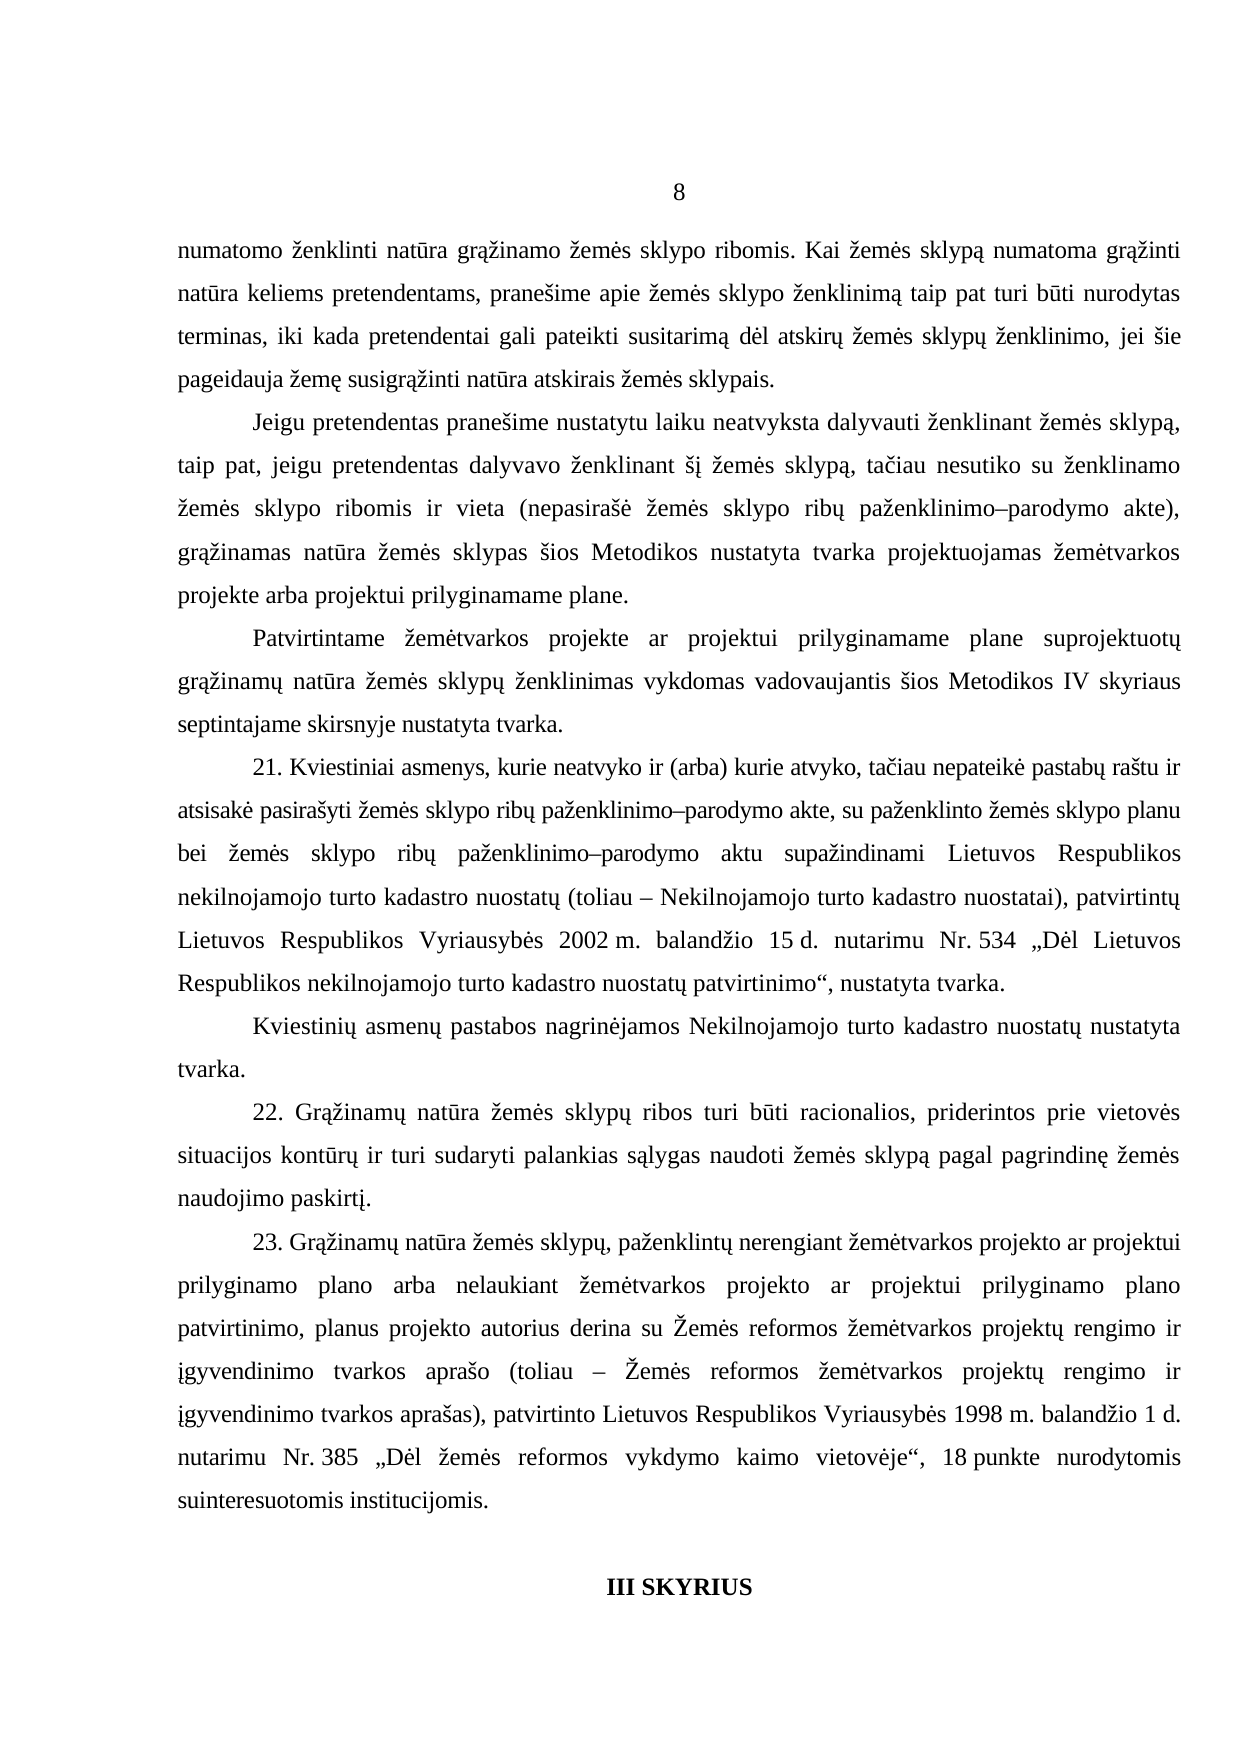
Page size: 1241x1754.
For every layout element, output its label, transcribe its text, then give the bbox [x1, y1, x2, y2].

text III SKYRIUS [177, 1572, 1181, 1600]
text Kviestinių asmenų pastabos nagrinėjamos Nekilnojamojo turto kadastro nuostatų nustatyta tvarka. [177, 1011, 1181, 1083]
text 23. Grąžinamų natūra žemės sklypų, paženklintų nerengiant žemėtvarkos projekto ar projektui prilyginamo plano arba nelaukiant žemėtvarkos projekto ar projektui prilyginamo plano patvirtinimo, planus projekto autorius derina su Žemės reformos žemėtvarkos projektų rengimo ir įgyvendinimo tvarkos aprašo (toliau – Žemės reformos žemėtvarkos projektų rengimo ir įgyvendinimo tvarkos aprašas), patvirtinto Lietuvos Respublikos Vyriausybės 1998 m. balandžio 1 d. nutarimu Nr. 385 „Dėl žemės reformos vykdymo kaimo vietovėje“, 18 punkte nurodytomis suinteresuotomis institucijomis. [177, 1227, 1181, 1514]
text 21. Kviestiniai asmenys, kurie neatvyko ir (arba) kurie atvyko, tačiau nepateikė pastabų raštu ir atsisakė pasirašyti žemės sklypo ribų paženklinimo–parodymo akte, su paženklinto žemės sklypo planu bei žemės sklypo ribų paženklinimo–parodymo aktu supažindinami Lietuvos Respublikos nekilnojamojo turto kadastro nuostatų (toliau – Nekilnojamojo turto kadastro nuostatai), patvirtintų Lietuvos Respublikos Vyriausybės 2002 m. balandžio 15 d. nutarimu Nr. 534 „Dėl Lietuvos Respublikos nekilnojamojo turto kadastro nuostatų patvirtinimo“, nustatyta tvarka. [177, 752, 1181, 997]
text Jeigu pretendentas pranešime nustatytu laiku neatvyksta dalyvauti ženklinant žemės sklypą, taip pat, jeigu pretendentas dalyvavo ženklinant šį žemės sklypą, tačiau nesutiko su ženklinamo žemės sklypo ribomis ir vieta (nepasirašė žemės sklypo ribų paženklinimo–parodymo akte), grąžinamas natūra žemės sklypas šios Metodikos nustatyta tvarka projektuojamas žemėtvarkos projekte arba projektui prilyginamame plane. [177, 407, 1181, 608]
text numatomo ženklinti natūra grąžinamo žemės sklypo ribomis. Kai žemės sklypą numatoma grąžinti natūra keliems pretendentams, pranešime apie žemės sklypo ženklinimą taip pat turi būti nurodytas terminas, iki kada pretendentai gali pateikti susitarimą dėl atskirų žemės sklypų ženklinimo, jei šie pageidauja žemę susigrąžinti natūra atskirais žemės sklypais. [177, 235, 1181, 393]
text Patvirtintame žemėtvarkos projekte ar projektui prilyginamame plane suprojektuotų grąžinamų natūra žemės sklypų ženklinimas vykdomas vadovaujantis šios Metodikos IV skyriaus septintajame skirsnyje nustatyta tvarka. [177, 623, 1181, 738]
text 22. Grąžinamų natūra žemės sklypų ribos turi būti racionalios, priderintos prie vietovės situacijos kontūrų ir turi sudaryti palankias sąlygas naudoti žemės sklypą pagal pagrindinę žemės naudojimo paskirtį. [177, 1097, 1181, 1212]
